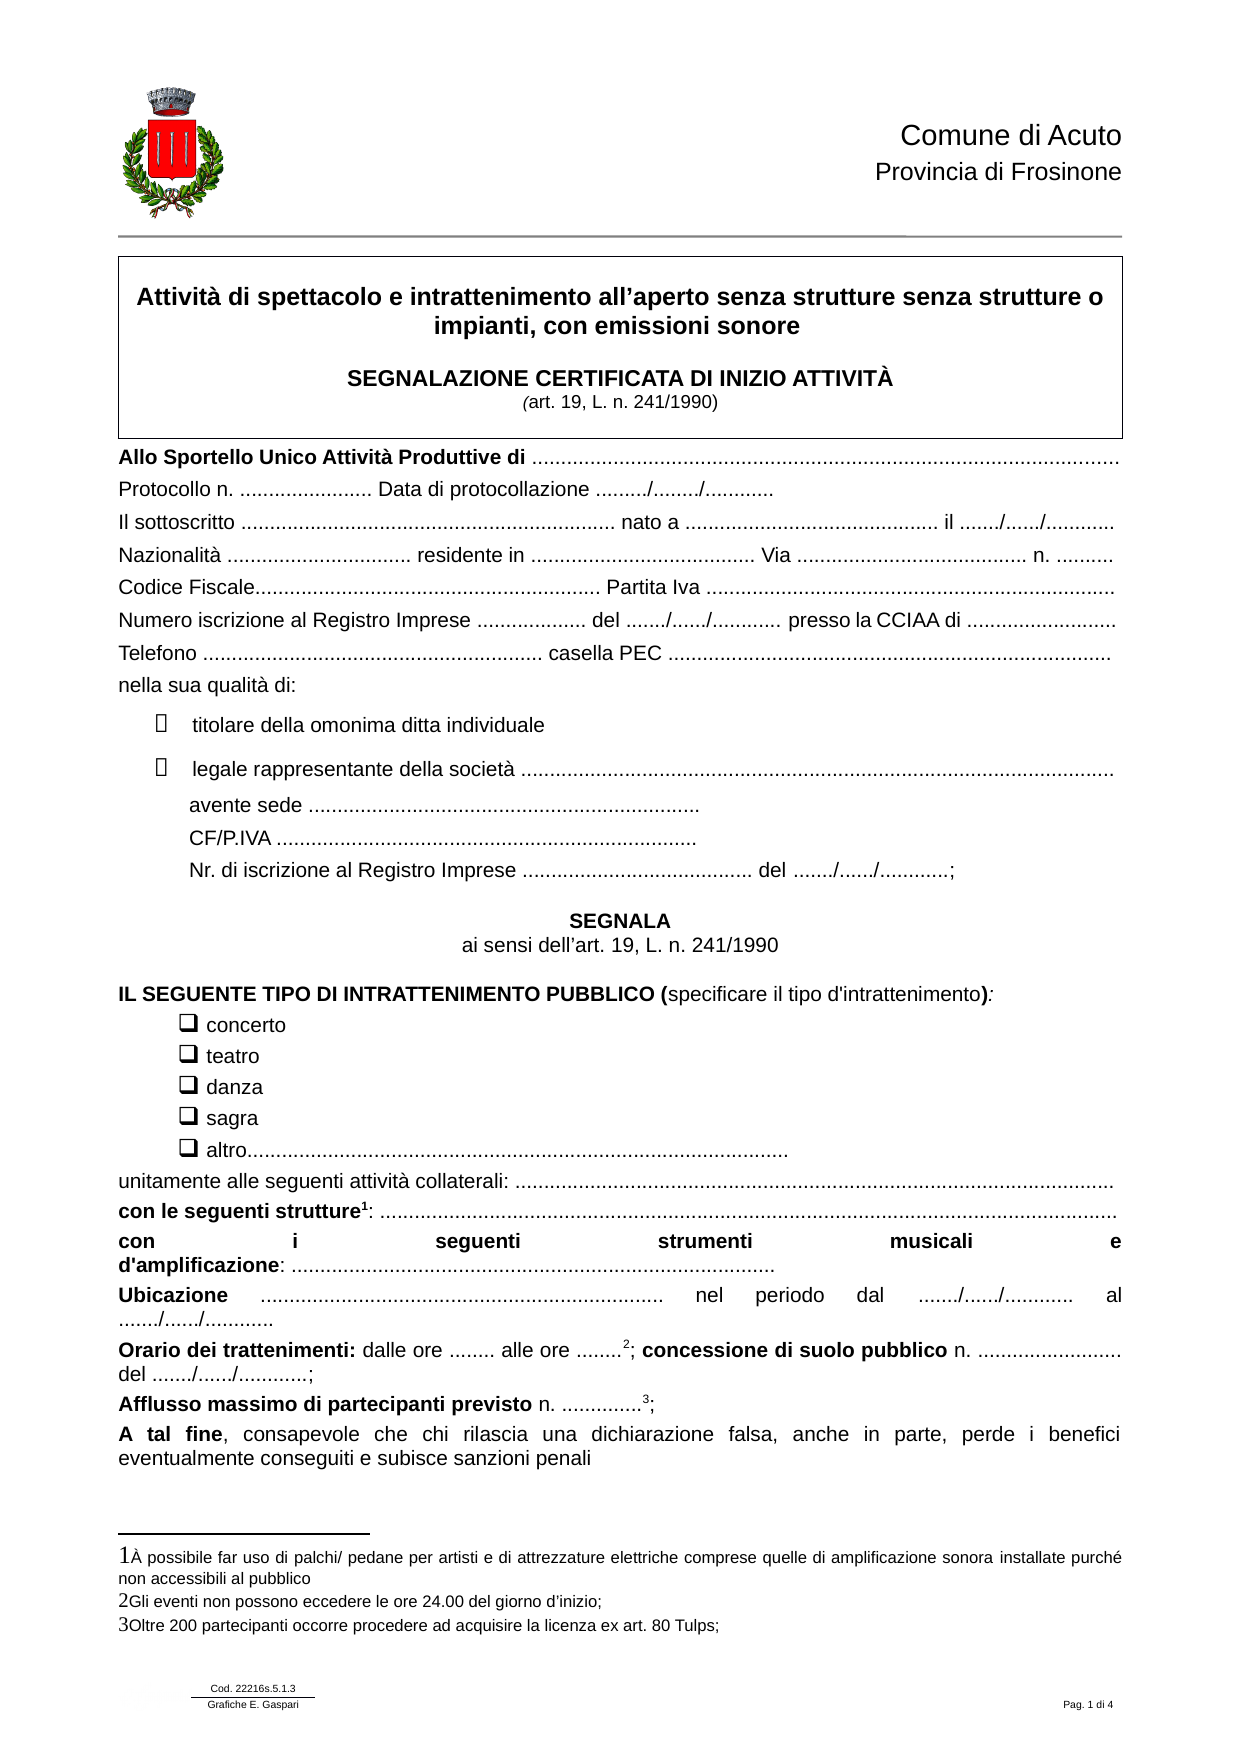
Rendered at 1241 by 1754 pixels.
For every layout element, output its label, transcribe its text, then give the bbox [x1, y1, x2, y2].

text Provincia di Frosinone [224, 157, 1122, 185]
text Afflusso massimo di partecipanti previsto n. ..............; [118, 1392, 1122, 1416]
text A tal fine, consapevole che chi rilascia una dichiarazione falsa, anche in parte, perde i benefici eventualmente conseguiti e subisce sanzioni penali [118, 1422, 1122, 1470]
text Nr. di iscrizione al Registro Imprese ........................................ del ......./....../............; [189, 858, 1122, 882]
text Telefono ........................................................... casella PEC ............................................................................. [118, 640, 1122, 664]
text Orario dei trattenimenti: dalle ore ........ alle ore ........; concessione di suolo pubblico n. ......................... del ......./....../............; [118, 1337, 1122, 1385]
text  titolare della omonima ditta individuale [153, 706, 1122, 739]
text SEGNALA [118, 909, 1122, 933]
text CF/P.IVA ......................................................................... [189, 825, 1122, 849]
text Allo Sportello Unico Attività Produttive di [118, 445, 1122, 469]
text  concerto [177, 1012, 1122, 1037]
text  teatro [177, 1044, 1122, 1069]
text IL SEGUENTE TIPO DI INTRATTENIMENTO PUBBLICO (specificare il tipo d'intrattenimento): [118, 982, 1122, 1006]
text unitamente alle seguenti attività collaterali: ........................................................................................................ [118, 1169, 1122, 1193]
text Codice Fiscale............................................................ Partita Iva ....................................................................... [118, 575, 1122, 599]
text Gli eventi non possono eccedere le ore 24.00 del giorno d’inizio; [118, 1588, 1122, 1612]
text Nazionalità ................................ residente in ....................................... Via ........................................ n. .......... [118, 542, 1122, 566]
table_header Attività di spettacolo e intrattenimento all’aperto senza strutture senza strutture o impianti, con emissioni sonore SEGNALAZIONE CERTIFICATA DI INIZIO ATTIVITÀ (art. 19, L. n. 241/1990) [119, 257, 1122, 437]
text Oltre 200 partecipanti occorre procedere ad acquisire la licenza ex art. 80 Tulps; [118, 1612, 1122, 1636]
text con i seguenti strumenti musicali e d'amplificazione: .................................................................................... [118, 1229, 1122, 1277]
text nella sua qualità di: [118, 673, 1122, 697]
text  altro.............................................................................................. [177, 1137, 1122, 1162]
text ai sensi dell’art. 19, L. n. 241/1990 [118, 933, 1122, 957]
picture [122, 87, 224, 219]
text Il sottoscritto ................................................................. nato a ............................................ il ......./....../............ [118, 510, 1122, 534]
text con le seguenti strutture: ................................................................................................................................ [118, 1199, 1122, 1223]
text  legale rappresentante della società ....................................................................................................... [153, 749, 1122, 783]
text Ubicazione ...................................................................... nel periodo dal ......./....../............ al ......./....../............ [118, 1283, 1122, 1331]
text Protocollo n. ....................... Data di protocollazione ........./......../............ [118, 477, 1122, 501]
text Numero iscrizione al Registro Imprese ................... del ......./....../............ presso la CCIAA di .......................... [118, 608, 1122, 632]
text  danza [177, 1075, 1122, 1100]
text À possibile far uso di palchi/ pedane per artisti e di attrezzature elettriche comprese quelle di amplificazione sonora installate purché non accessibili al pubblico [118, 1540, 1122, 1588]
text  sagra [177, 1106, 1122, 1131]
text Comune di Acuto [224, 118, 1122, 152]
text avente sede .................................................................... [189, 793, 1122, 817]
